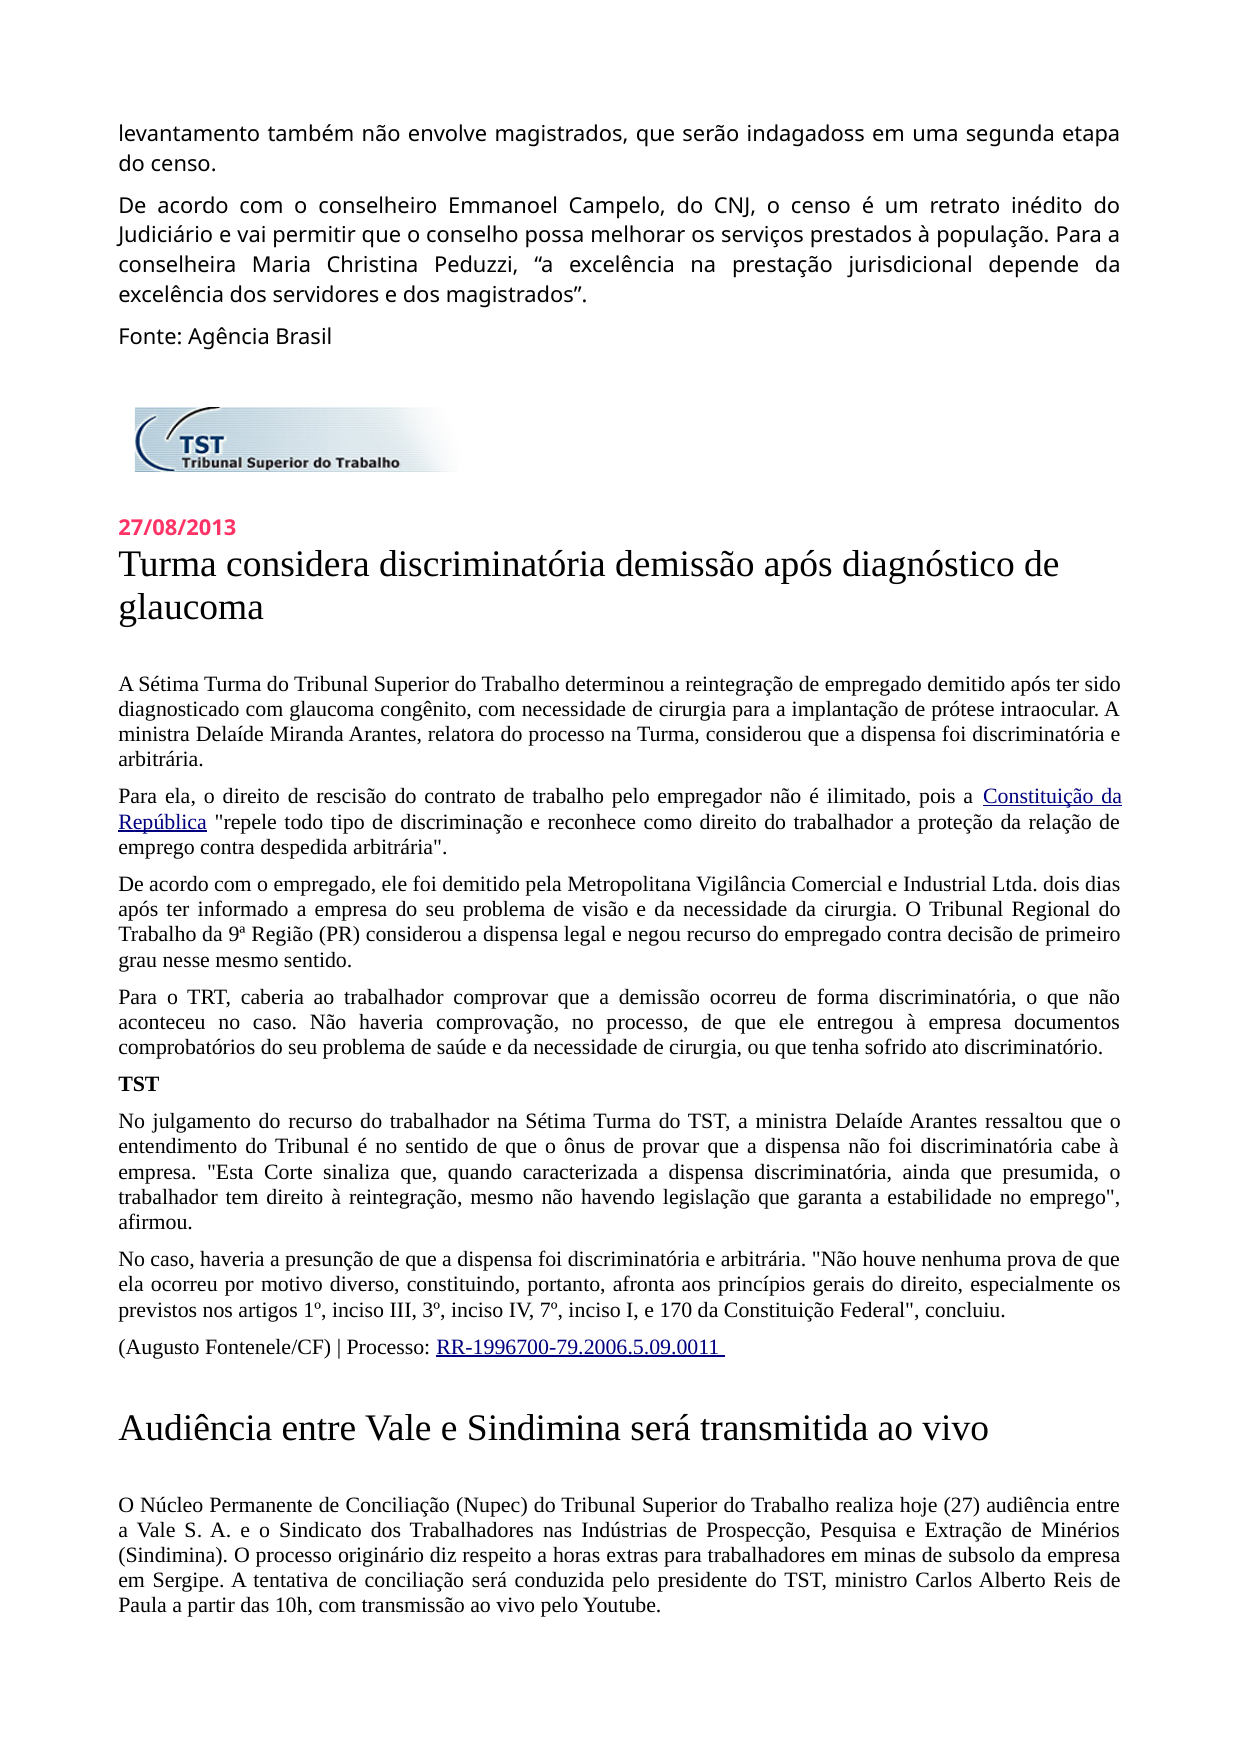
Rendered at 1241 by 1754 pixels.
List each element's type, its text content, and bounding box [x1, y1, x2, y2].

text No julgamento do recurso do trabalhador na Sétima Turma do TST, a ministra Delaíde Arantes ressaltou que o entendimento do Tribunal é no sentido de que o ônus de provar que a dispensa não foi discriminatória cabe à empresa. "Esta Corte sinaliza que, quando caracterizada a dispensa discriminatória, ainda que presumida, o trabalhador tem direito à reintegração, mesmo não havendo legislação que garanta a estabilidade no emprego", afirmou. [118, 1108, 1122, 1234]
picture [134, 407, 477, 473]
text Para o TRT, caberia ao trabalhador comprovar que a demissão ocorreu de forma discriminatória, o que não aconteceu no caso. Não haveria comprovação, no processo, de que ele entregou à empresa documentos comprobatórios do seu problema de saúde e da necessidade de cirurgia, ou que tenha sofrido ato discriminatório. [118, 984, 1122, 1059]
text levantamento também não envolve magistrados, que serão indagadoss em uma segunda etapa do censo. [118, 118, 1122, 178]
text A Sétima Turma do Tribunal Superior do Trabalho determinou a reintegração de empregado demitido após ter sido diagnosticado com glaucoma congênito, com necessidade de cirurgia para a implantação de prótese intraocular. A ministra Delaíde Miranda Arantes, relatora do processo na Turma, considerou que a dispensa foi discriminatória e arbitrária. [118, 671, 1122, 772]
text TST [118, 1071, 1122, 1096]
text De acordo com o empregado, ele foi demitido pela Metropolitana Vigilância Comercial e Industrial Ltda. dois dias após ter informado a empresa do seu problema de visão e da necessidade da cirurgia. O Tribunal Regional do Trabalho da 9ª Região (PR) considerou a dispensa legal e negou recurso do empregado contra decisão de primeiro grau nesse mesmo sentido. [118, 871, 1122, 972]
text O Núcleo Permanente de Conciliação (Nupec) do Tribunal Superior do Trabalho realiza hoje (27) audiência entre a Vale S. A. e o Sindicato dos Trabalhadores nas Indústrias de Prospecção, Pesquisa e Extração de Minérios (Sindimina). O processo originário diz respeito a horas extras para trabalhadores em minas de subsolo da empresa em Sergipe. A tentativa de conciliação será conduzida pelo presidente do TST, ministro Carlos Alberto Reis de Paula a partir das 10h, com transmissão ao vivo pelo Youtube. [118, 1492, 1122, 1618]
text Turma considera discriminatória demissão após diagnóstico de glaucoma [118, 541, 1122, 628]
text Fonte: Agência Brasil [118, 321, 1122, 350]
text Para ela, o direito de rescisão do contrato de trabalho pelo empregador não é ilimitado, pois a Constituição da República "repele todo tipo de discriminação e reconhece como direito do trabalhador a proteção da relação de emprego contra despedida arbitrária". [118, 783, 1122, 859]
text 27/08/2013 [118, 512, 1122, 541]
text No caso, haveria a presunção de que a dispensa foi discriminatória e arbitrária. "Não houve nenhuma prova de que ela ocorreu por motivo diverso, constituindo, portanto, afronta aos princípios gerais do direito, especialmente os previstos nos artigos 1º, inciso III, 3º, inciso IV, 7º, inciso I, e 170 da Constituição Federal", concluiu. [118, 1246, 1122, 1322]
text (Augusto Fontenele/CF) | Processo: RR-1996700-79.2006.5.09.0011 [118, 1334, 1122, 1359]
text Audiência entre Vale e Sindimina será transmitida ao vivo [118, 1405, 1122, 1448]
text De acordo com o conselheiro Emmanoel Campelo, do CNJ, o censo é um retrato inédito do Judiciário e vai permitir que o conselho possa melhorar os serviços prestados à população. Para a conselheira Maria Christina Peduzzi, “a excelência na prestação jurisdicional depende da excelência dos servidores e dos magistrados”. [118, 189, 1122, 309]
